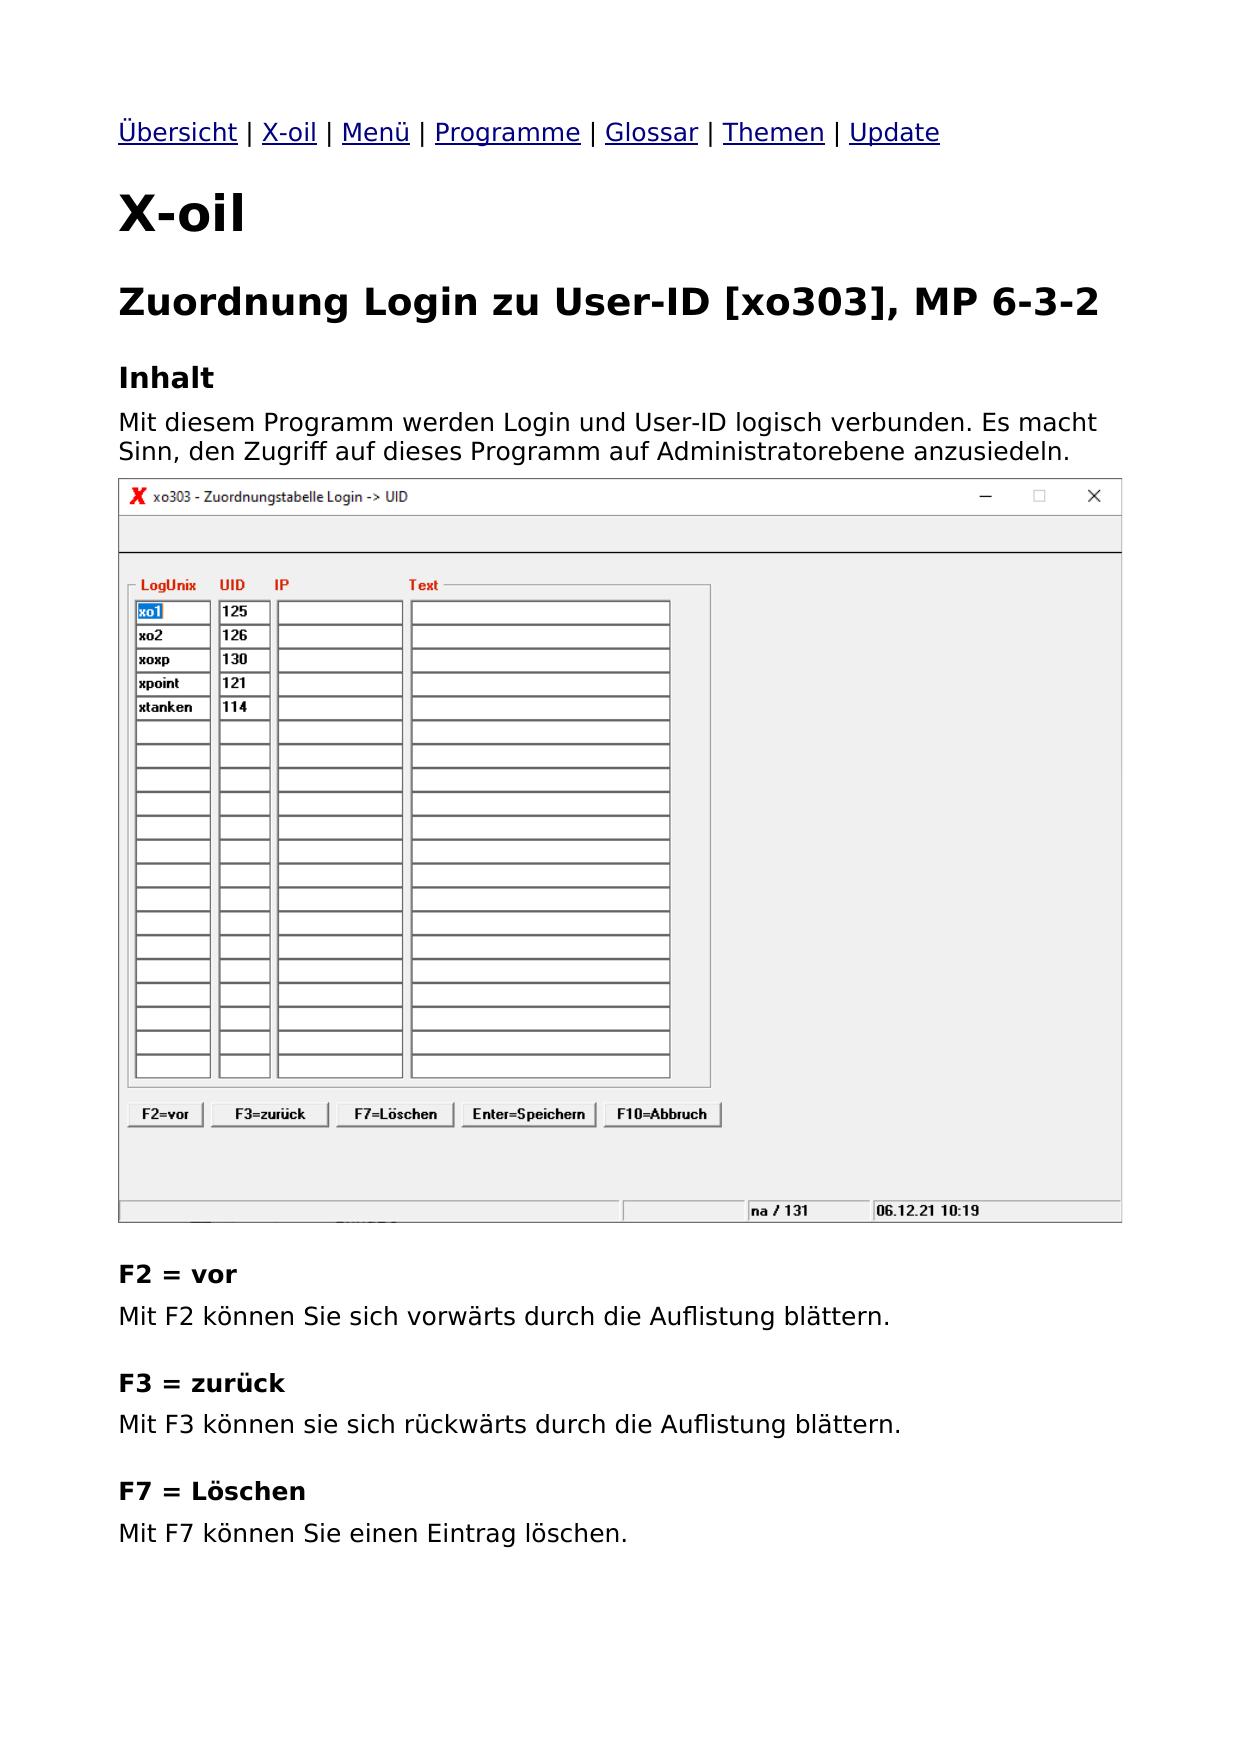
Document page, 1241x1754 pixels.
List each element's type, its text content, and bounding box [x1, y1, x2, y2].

text Mit F2 können Sie sich vorwärts durch die Auflistung blättern. [118, 1302, 1122, 1331]
picture [118, 478, 1123, 1223]
subtitle F3 = zurück [118, 1369, 1122, 1398]
text Mit diesem Programm werden Login und User-ID logisch verbunden. Es macht Sinn, den Zugriff auf dieses Programm auf Administratorebene anzusiedeln. [118, 408, 1122, 466]
subtitle F2 = vor [118, 1260, 1122, 1289]
text Übersicht | X-oil | Menü | Programme | Glossar | Themen | Update [118, 118, 1122, 147]
text Mit F7 können Sie einen Eintrag löschen. [118, 1519, 1122, 1548]
text Mit F3 können sie sich rückwärts durch die Auflistung blättern. [118, 1410, 1122, 1439]
subtitle Inhalt [118, 362, 1122, 396]
subtitle F7 = Löschen [118, 1477, 1122, 1506]
subtitle X-oil [118, 185, 1122, 243]
subtitle Zuordnung Login zu User-ID [xo303], MP 6-3-2 [118, 281, 1122, 324]
